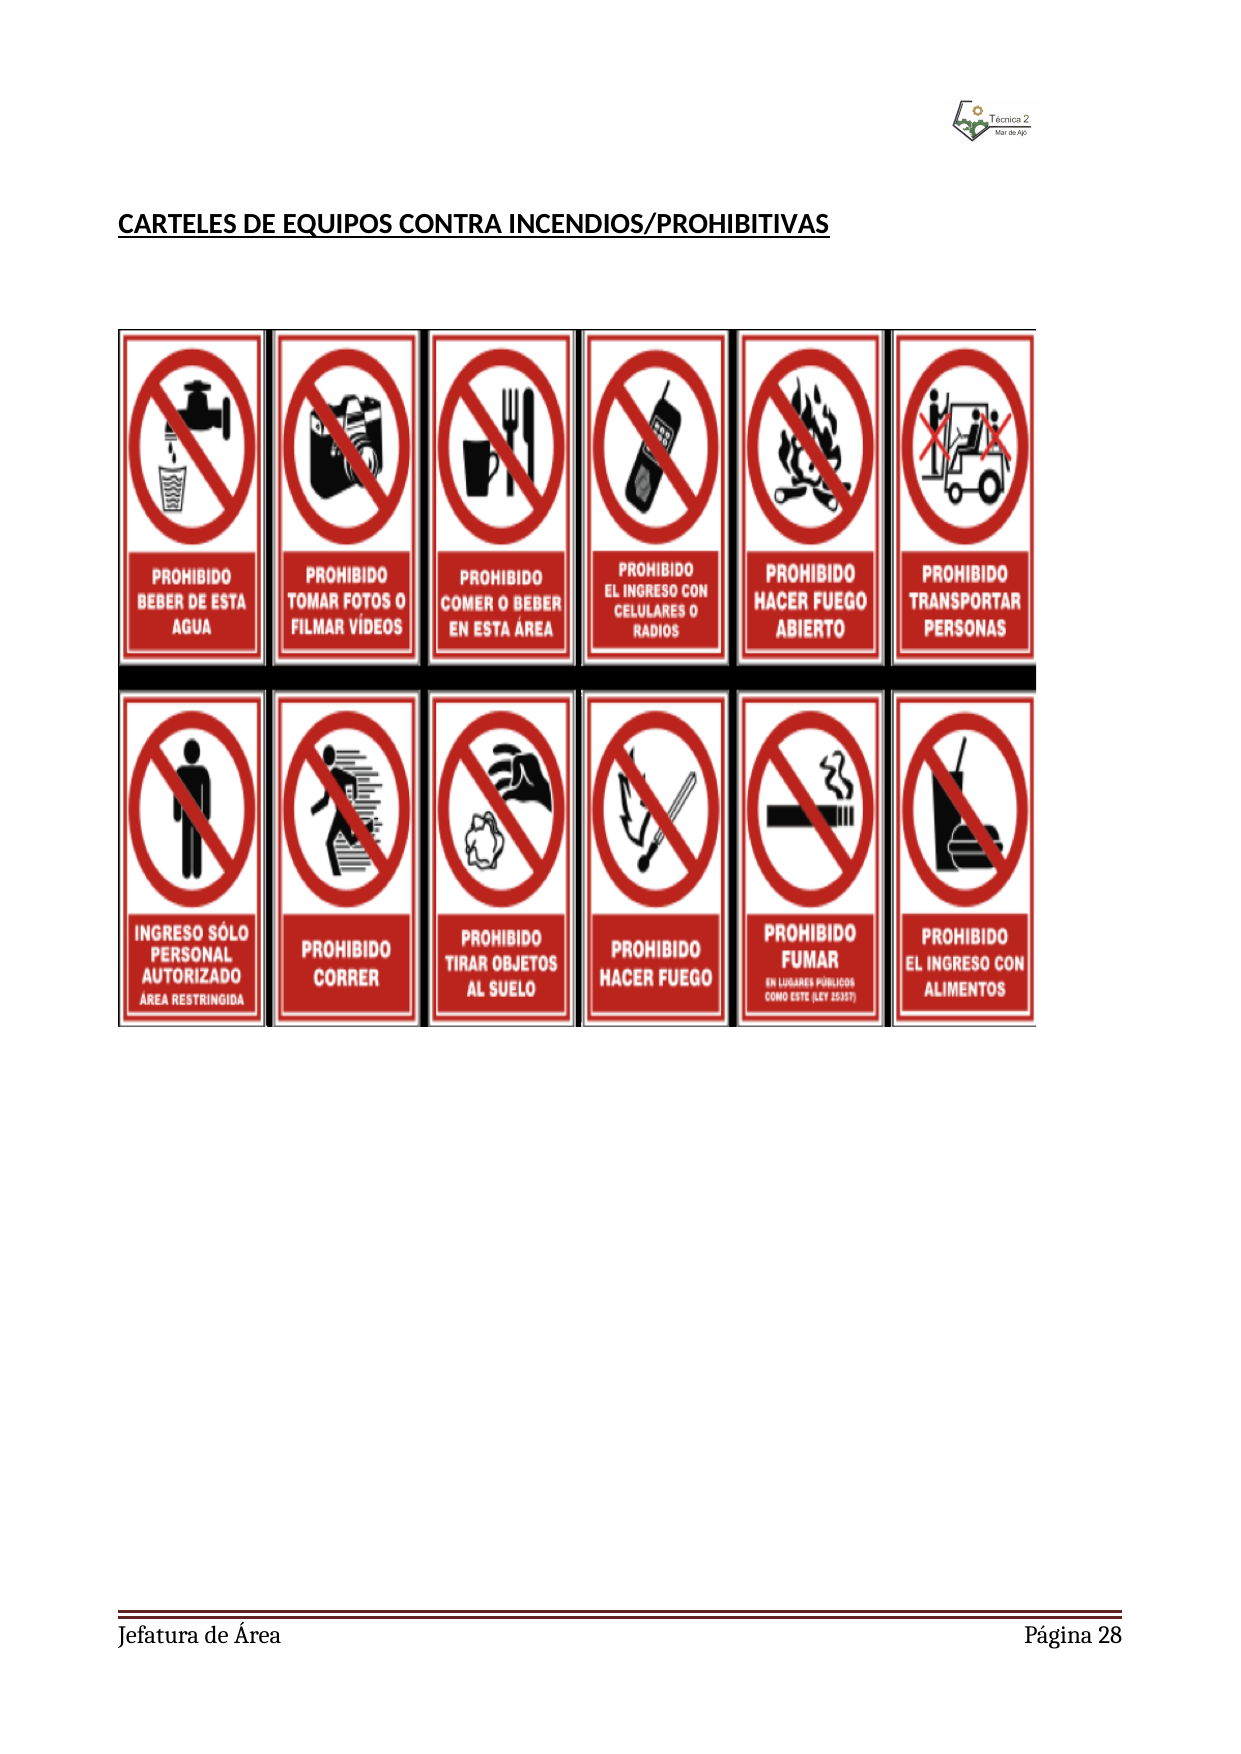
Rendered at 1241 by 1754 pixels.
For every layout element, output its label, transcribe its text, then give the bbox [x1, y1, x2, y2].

text CARTELES DE EQUIPOS CONTRA INCENDIOS/PROHIBITIVAS [118, 206, 1122, 241]
